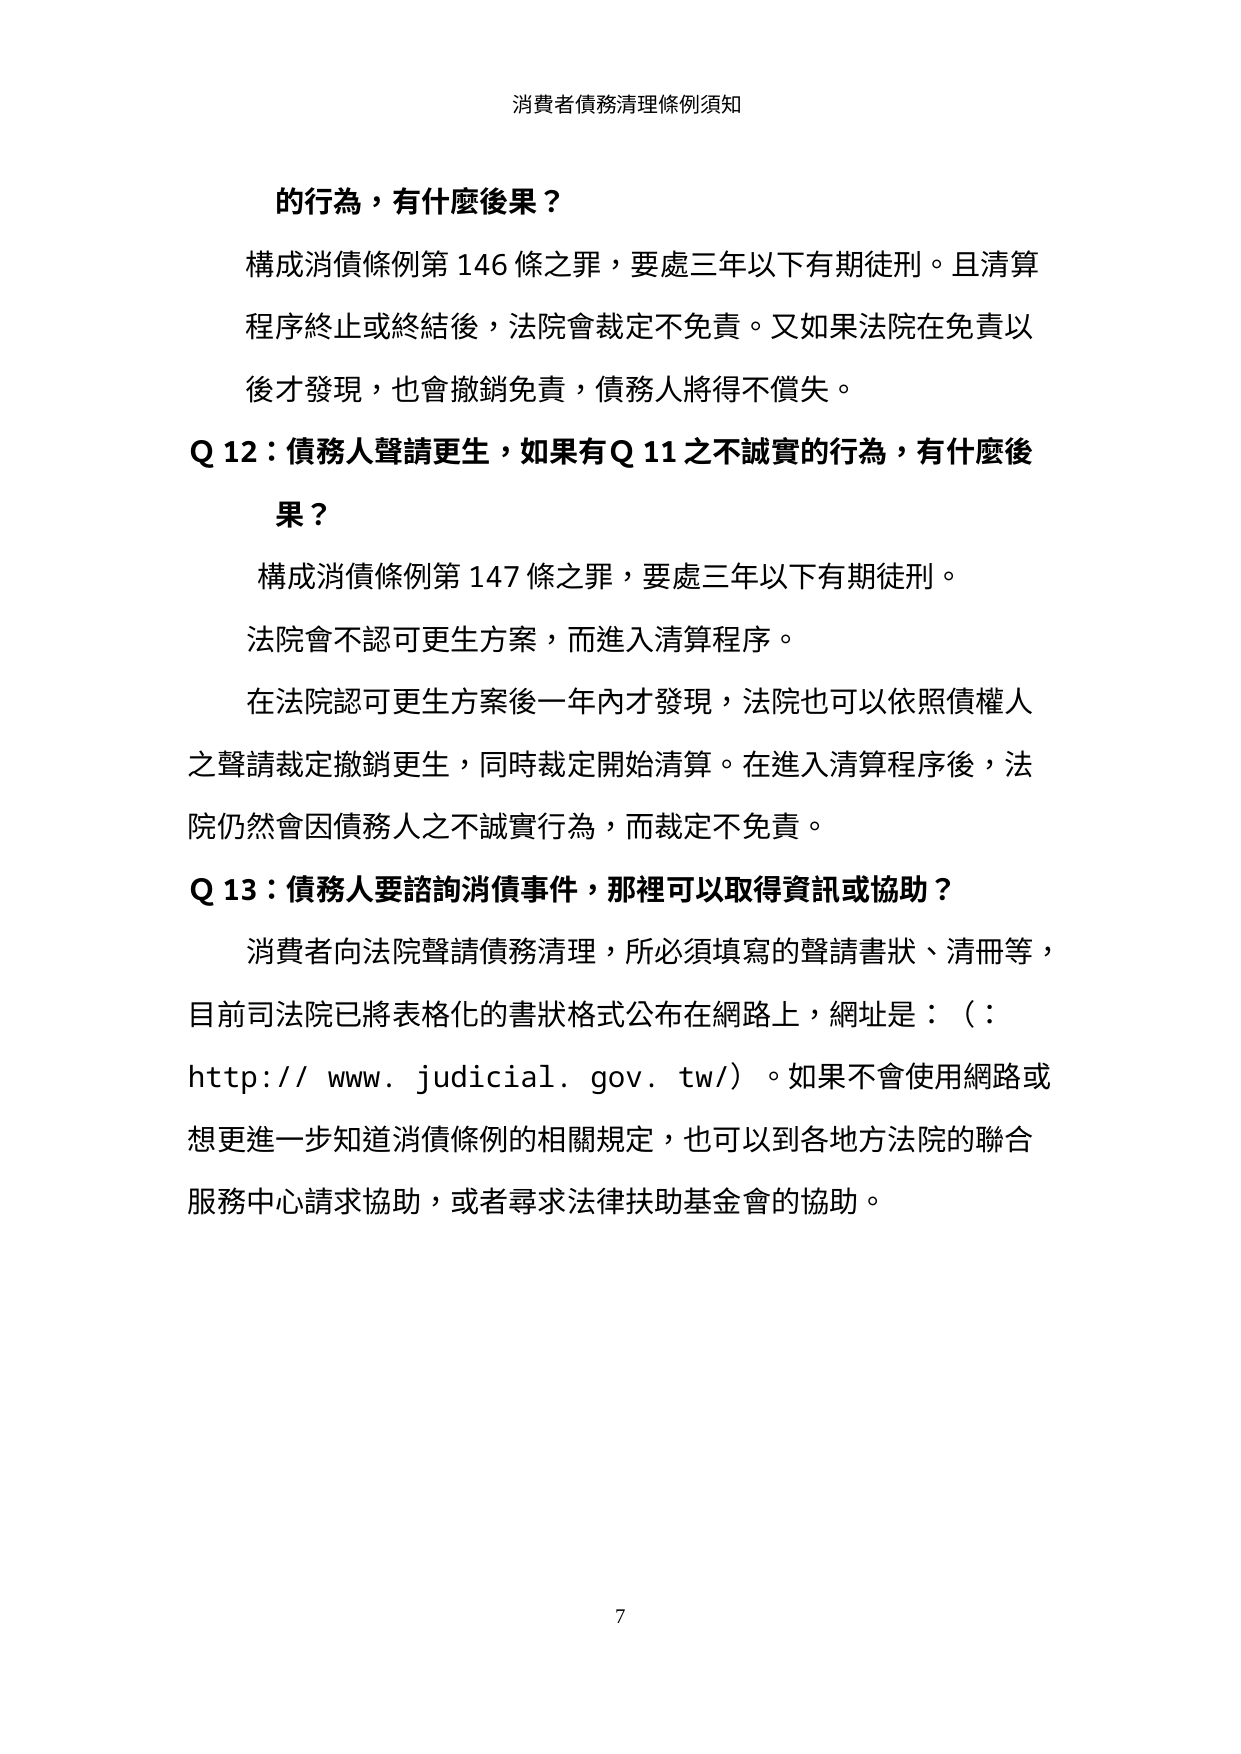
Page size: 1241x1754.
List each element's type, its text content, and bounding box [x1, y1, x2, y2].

text 消費者向法院聲請債務清理，所必須填寫的聲請書狀、清冊等，目前司法院已將表格化的書狀格式公布在網路上，網址是：（：http:// www. judicial. gov. tw/）。如果不會使用網路或想更進一步知道消債條例的相關規定，也可以到各地方法院的聯合服務中心請求協助，或者尋求法律扶助基金會的協助。 [188, 908, 1053, 1221]
text 構成消債條例第146條之罪，要處三年以下有期徒刑。且清算程序終止或終結後，法院會裁定不免責。又如果法院在免責以後才發現，也會撤銷免責，債務人將得不償失。 [246, 221, 1053, 408]
text 構成消債條例第147條之罪，要處三年以下有期徒刑。 [188, 533, 1053, 596]
text Ｑ12：債務人聲請更生，如果有Ｑ11之不誠實的行為，有什麼後果？ [187, 408, 1053, 533]
text 在法院認可更生方案後一年內才發現，法院也可以依照債權人之聲請裁定撤銷更生，同時裁定開始清算。在進入清算程序後，法院仍然會因債務人之不誠實行為，而裁定不免責。 [188, 658, 1053, 846]
text Ｑ13：債務人要諮詢消債事件，那裡可以取得資訊或協助？ [187, 846, 1053, 908]
text 的行為，有什麼後果？ [187, 158, 1053, 221]
text 法院會不認可更生方案，而進入清算程序。 [188, 596, 1053, 658]
